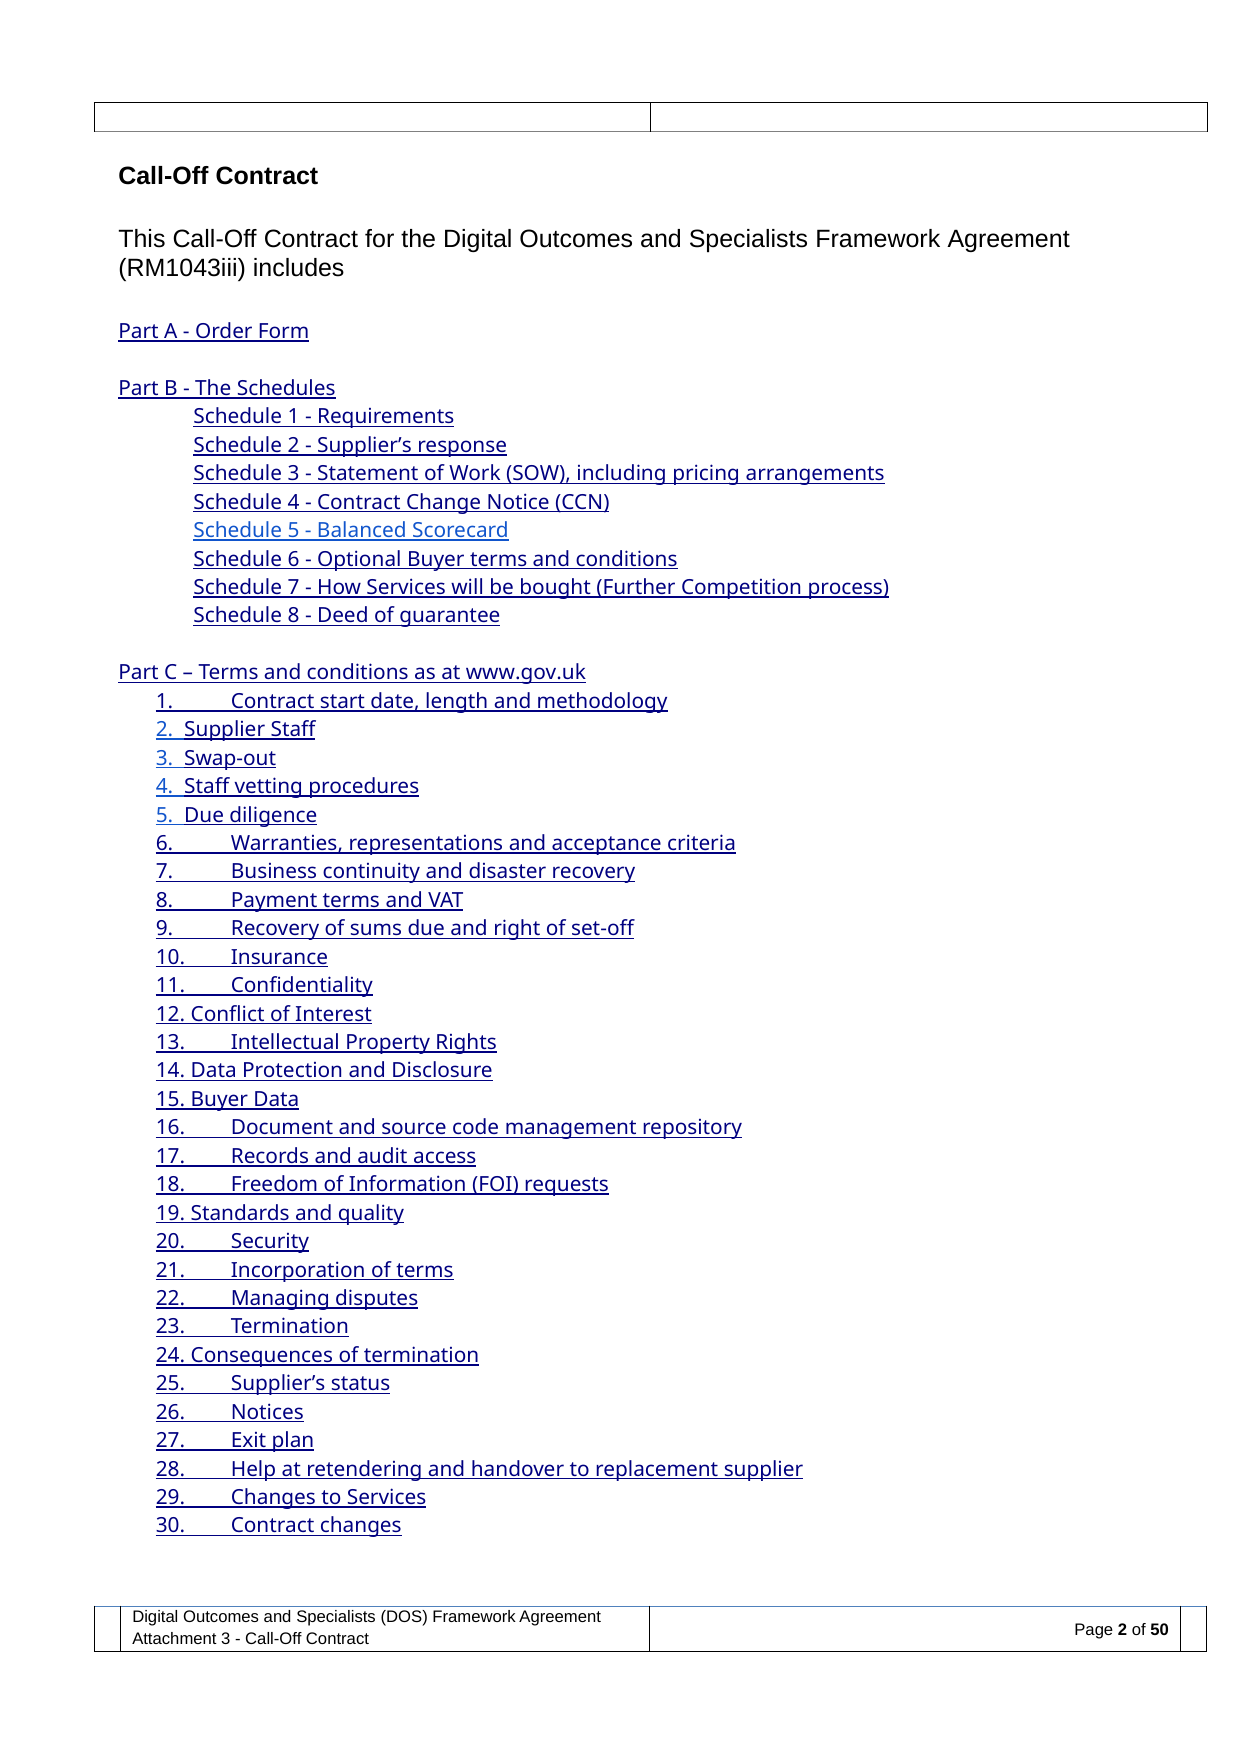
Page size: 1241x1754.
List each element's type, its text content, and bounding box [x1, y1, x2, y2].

text 12. Conflict of Interest [156, 999, 1122, 1027]
text Schedule 6 - Optional Buyer terms and conditions [156, 544, 1122, 572]
text Schedule 7 - How Services will be bought (Further Competition process) [156, 572, 1122, 601]
text 3. Swap-out [156, 743, 1122, 771]
text 15. Buyer Data [156, 1084, 1122, 1112]
text This Call-Off Contract for the Digital Outcomes and Specialists Framework Agreement (RM1043iii) includes [118, 224, 1125, 282]
text Schedule 5 - Balanced Scorecard [156, 515, 1122, 544]
text 24. Consequences of termination [156, 1340, 1122, 1368]
text 7. Business continuity and disaster recovery [156, 857, 1122, 885]
text 23. Termination [156, 1312, 1122, 1340]
text 18. Freedom of Information (FOI) requests [156, 1169, 1122, 1198]
text Schedule 3 - Statement of Work (SOW), including pricing arrangements [156, 458, 1122, 487]
text 21. Incorporation of terms [156, 1255, 1122, 1283]
text 30. Contract changes [156, 1511, 1122, 1539]
text 10. Insurance [156, 942, 1122, 970]
text 2. Supplier Staff [156, 714, 1122, 743]
text 8. Payment terms and VAT [156, 885, 1122, 913]
text Call-Off Contract [118, 161, 1122, 189]
text 4. Staff vetting procedures [156, 771, 1122, 800]
text 26. Notices [156, 1397, 1122, 1425]
text 20. Security [156, 1226, 1122, 1255]
text 25. Supplier’s status [156, 1368, 1122, 1397]
text Part A - Order Form [118, 316, 1122, 345]
text 22. Managing disputes [156, 1283, 1122, 1312]
text 29. Changes to Services [156, 1482, 1122, 1511]
text 19. Standards and quality [156, 1198, 1122, 1226]
text 28. Help at retendering and handover to replacement supplier [156, 1454, 1122, 1482]
text Schedule 2 - Supplier’s response [156, 430, 1122, 458]
text 6. Warranties, representations and acceptance criteria [156, 828, 1122, 857]
text 27. Exit plan [156, 1425, 1122, 1454]
text 9. Recovery of sums due and right of set-off [156, 913, 1122, 942]
text Schedule 8 - Deed of guarantee [156, 601, 1122, 629]
text 11. Confidentiality [156, 970, 1122, 999]
text 5. Due diligence [156, 800, 1122, 828]
text Part C – Terms and conditions as at www.gov.uk [118, 657, 1122, 686]
text Part B - The Schedules [118, 373, 1122, 402]
text Schedule 4 - Contract Change Notice (CCN) [156, 487, 1122, 515]
text 17. Records and audit access [156, 1141, 1122, 1169]
text 16. Document and source code management repository [156, 1112, 1122, 1141]
text 13. Intellectual Property Rights [156, 1027, 1122, 1056]
text 14. Data Protection and Disclosure [156, 1056, 1122, 1084]
text 1. Contract start date, length and methodology [156, 686, 1122, 714]
text Schedule 1 - Requirements [156, 402, 1122, 430]
